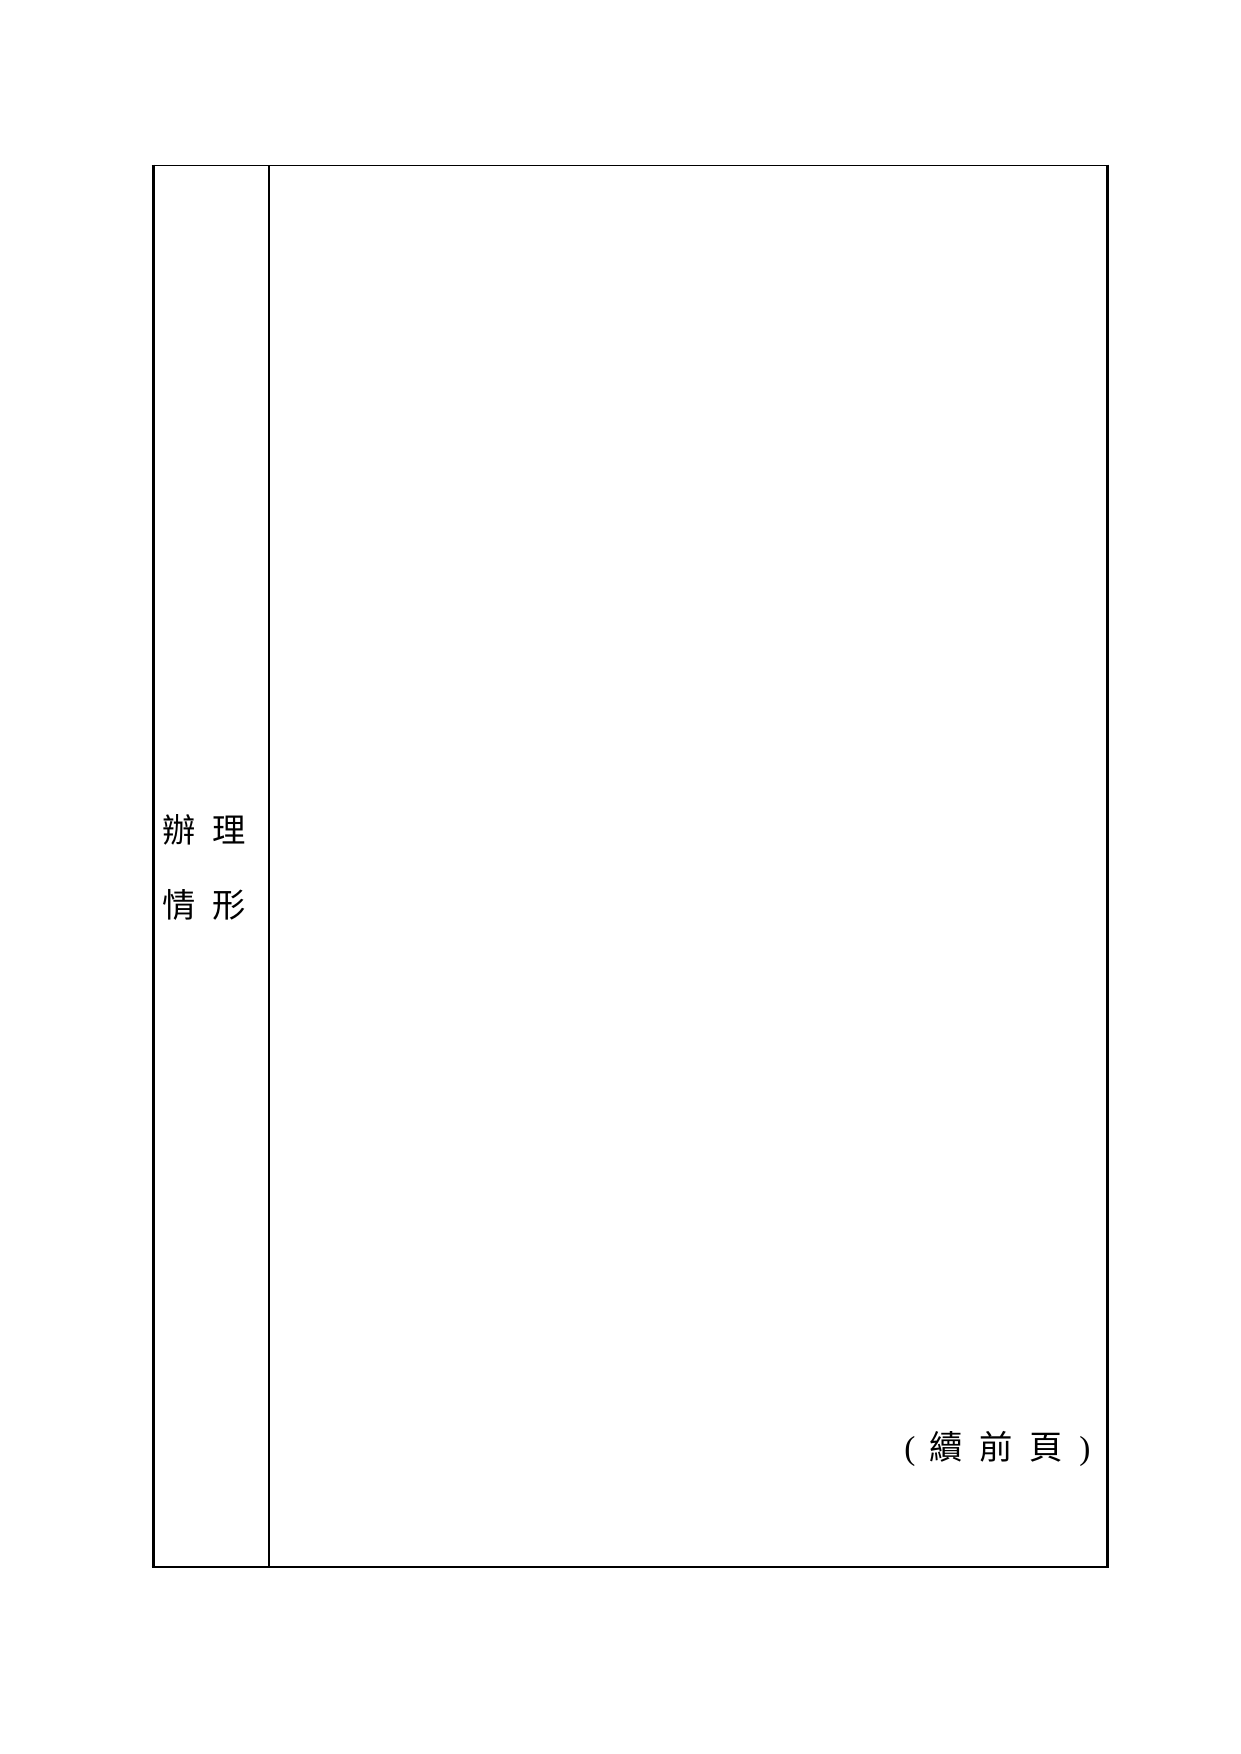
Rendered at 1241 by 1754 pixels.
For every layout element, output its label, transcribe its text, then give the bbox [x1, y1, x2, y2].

table_cell (續前頁) [270, 166, 1106, 1566]
table_cell 辦理 情形 [155, 166, 268, 1566]
